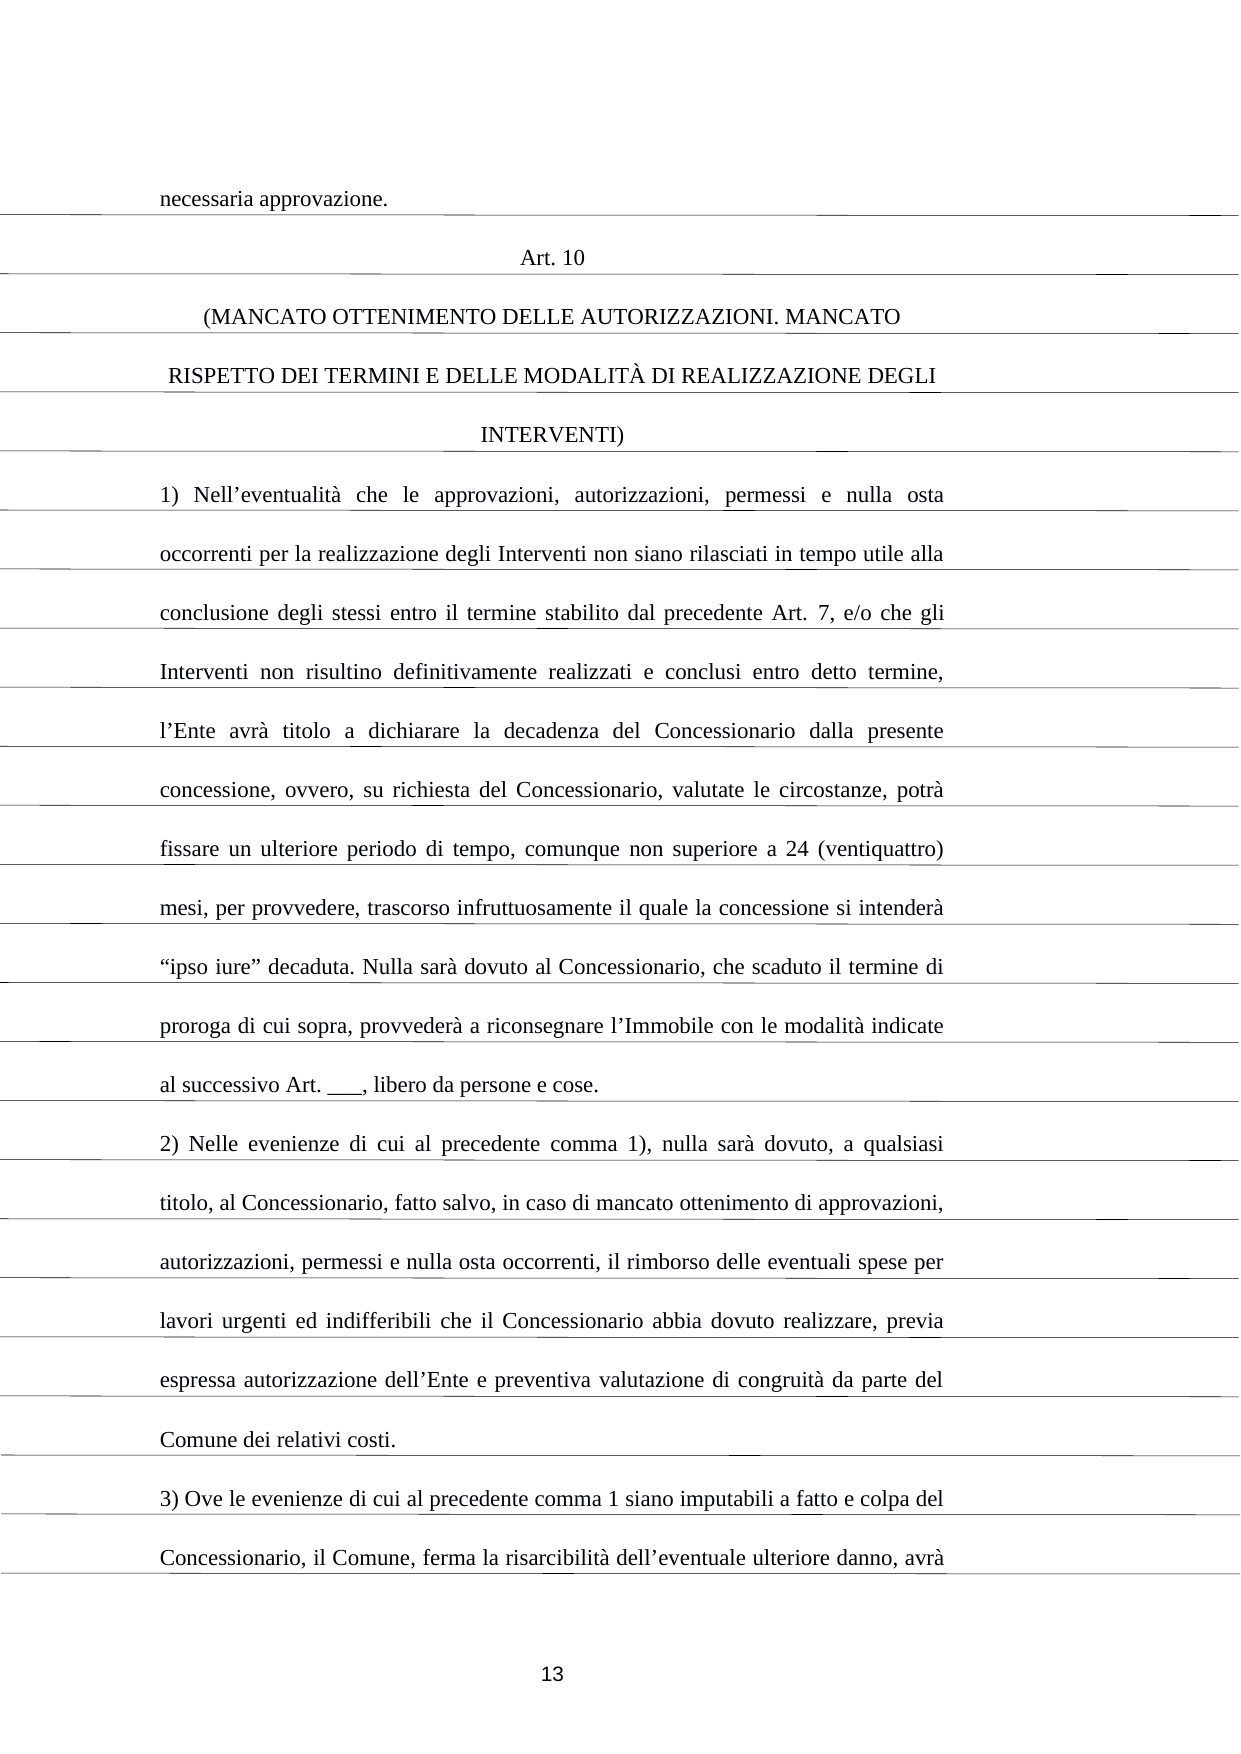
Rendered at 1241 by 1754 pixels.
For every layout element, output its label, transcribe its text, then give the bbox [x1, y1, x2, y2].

text 3) Ove le evenienze di cui al precedente comma 1 siano imputabili a fatto e colpa del Concessionario, il Comune, ferma la risarcibilità dell’eventuale ulteriore danno, avrà [159, 1459, 945, 1577]
text 1) Nell’eventualità che le approvazioni, autorizzazioni, permessi e nulla osta occorrenti per la realizzazione degli Interventi non siano rilasciati in tempo utile alla conclusione degli stessi entro il termine stabilito dal precedente Art. 7, e/o che gli Interventi non risultino definitivamente realizzati e conclusi entro detto termine, l’Ente avrà titolo a dichiarare la decadenza del Concessionario dalla presente concessione, ovvero, su richiesta del Concessionario, valutate le circostanze, potrà fissare un ulteriore periodo di tempo, comunque non superiore a 24 (ventiquattro) mesi, per provvedere, trascorso infruttuosamente il quale la concessione si intenderà “ipso iure” decaduta. Nulla sarà dovuto al Concessionario, che scaduto il termine di proroga di cui sopra, provvederà a riconsegnare l’Immobile con le modalità indicate al successivo Art. ___, libero da persone e cose. [159, 455, 945, 1104]
text Art. 10 [159, 218, 945, 278]
text (MANCATO OTTENIMENTO DELLE AUTORIZZAZIONI. MANCATO RISPETTO DEI TERMINI E DELLE MODALITÀ DI REALIZZAZIONE DEGLI INTERVENTI) [159, 278, 945, 455]
text necessaria approvazione. [159, 159, 945, 218]
text 2) Nelle evenienze di cui al precedente comma 1), nulla sarà dovuto, a qualsiasi titolo, al Concessionario, fatto salvo, in caso di mancato ottenimento di approvazioni, autorizzazioni, permessi e nulla osta occorrenti, il rimborso delle eventuali spese per lavori urgenti ed indifferibili che il Concessionario abbia dovuto realizzare, previa espressa autorizzazione dell’Ente e preventiva valutazione di congruità da parte del Comune dei relativi costi. [159, 1104, 945, 1459]
